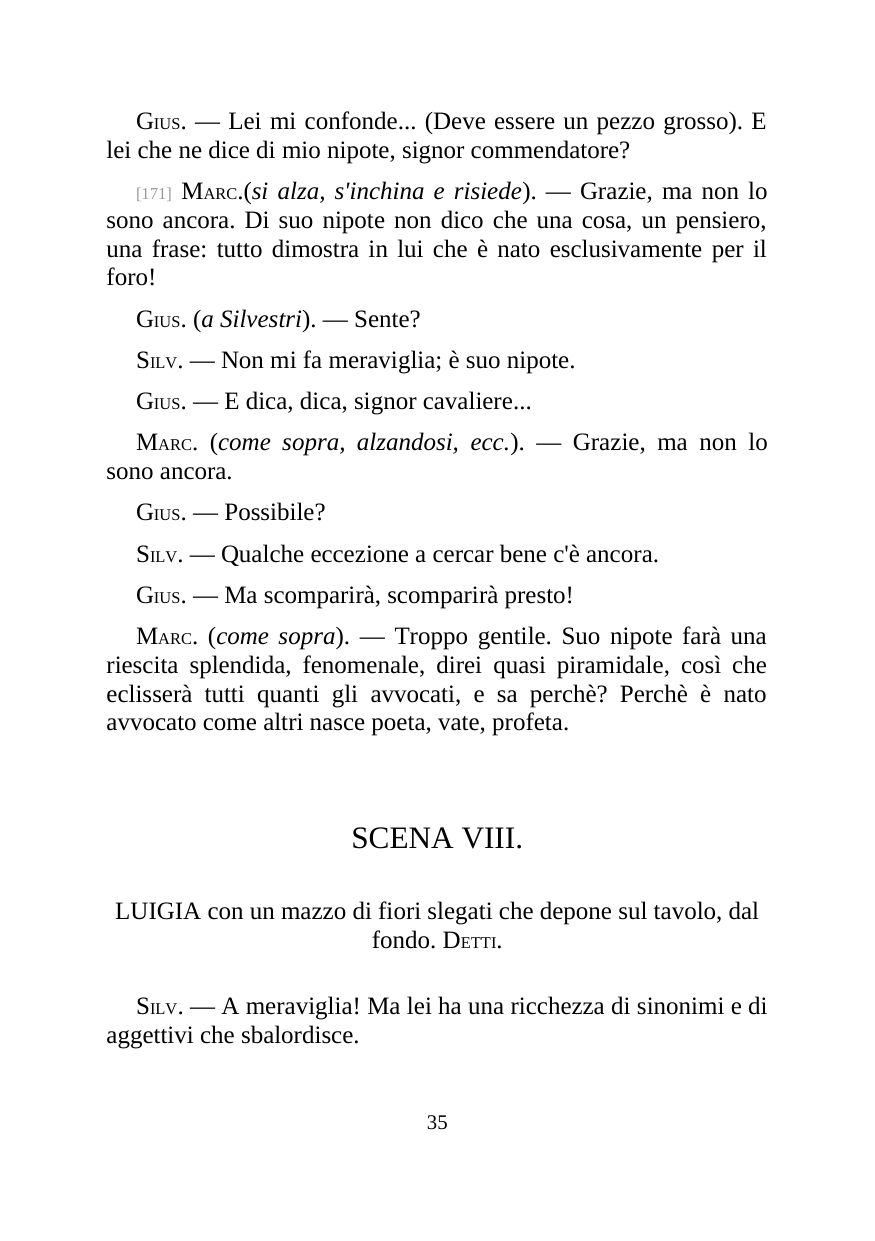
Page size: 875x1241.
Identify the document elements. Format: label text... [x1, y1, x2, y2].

text Gius. ― Lei mi confonde... (Deve essere un pezzo grosso). E lei che ne dice di mio nipote, signor commendatore? [106, 106, 768, 164]
text Gius. ― E dica, dica, signor cavaliere... [106, 386, 768, 415]
subtitle SCENA VIII. [106, 819, 768, 855]
text LUIGIA con un mazzo di fiori slegati che depone sul tavolo, dal fondo. Detti. [106, 896, 768, 954]
text Gius. ― Possibile? [106, 497, 768, 526]
text Silv. ― A meraviglia! Ma lei ha una ricchezza di sinonimi e di aggettivi che sbalordisce. [106, 991, 768, 1049]
text Silv. ― Non mi fa meraviglia; è suo nipote. [106, 345, 768, 374]
text Gius. (a Silvestri). ― Sente? [106, 304, 768, 332]
text Gius. ― Ma scomparirà, scomparirà presto! [106, 580, 768, 609]
text [171] Marc.(si alza, s'inchina e risiede). ― Grazie, ma non lo sono ancora. Di suo nipote non dico che una cosa, un pensiero, una frase: tutto dimostra in lui che è nato esclusivamente per il foro! [106, 176, 768, 291]
text Marc. (come sopra). ― Troppo gentile. Suo nipote farà una riescita splendida, fenomenale, direi quasi piramidale, così che eclisserà tutti quanti gli avvocati, e sa perchè? Perchè è nato avvocato come altri nasce poeta, vate, profeta. [106, 621, 768, 736]
text Marc. (come sopra, alzandosi, ecc.). ― Grazie, ma non lo sono ancora. [106, 427, 768, 485]
text Silv. ― Qualche eccezione a cercar bene c'è ancora. [106, 539, 768, 567]
